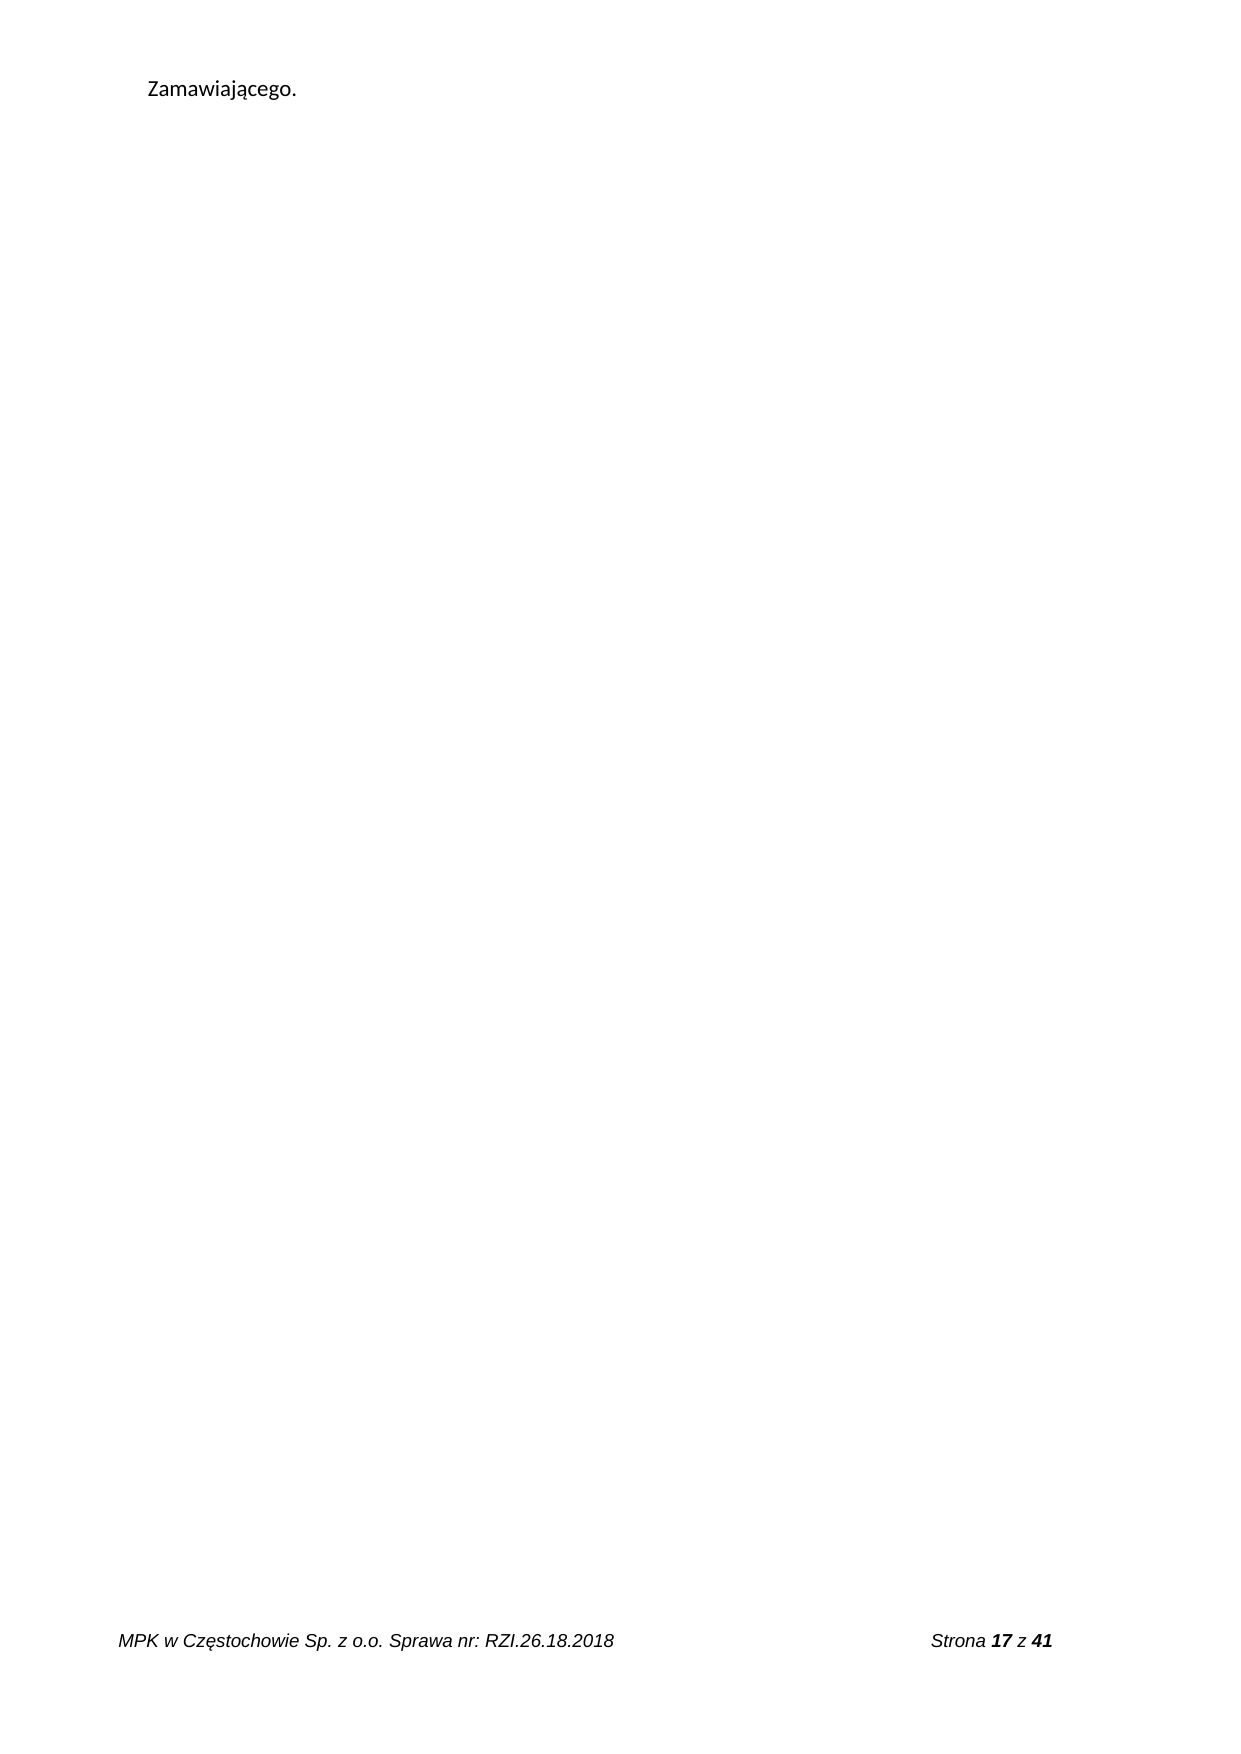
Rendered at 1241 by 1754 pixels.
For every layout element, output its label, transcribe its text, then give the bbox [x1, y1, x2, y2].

list Zamawiającego. [118, 74, 1122, 102]
